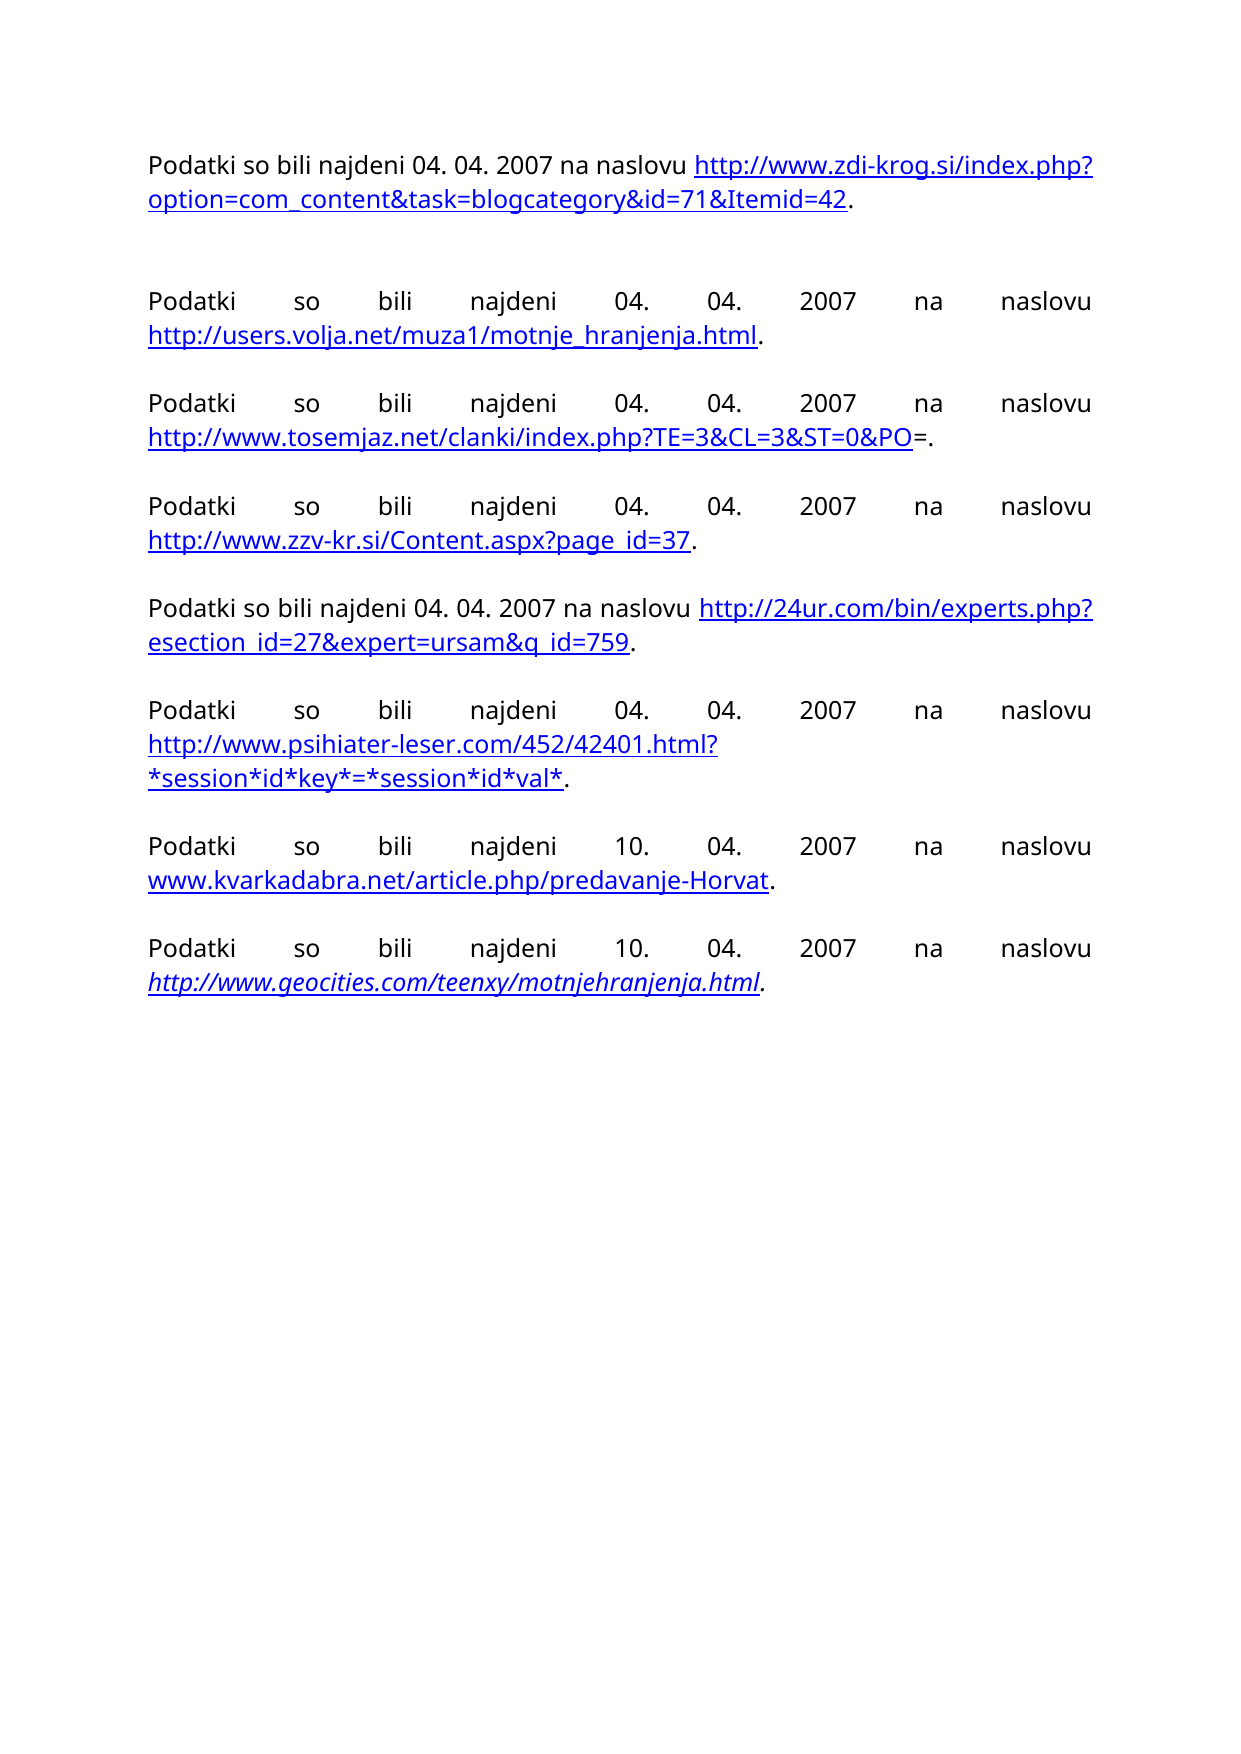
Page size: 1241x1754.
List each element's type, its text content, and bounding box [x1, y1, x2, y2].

text Podatki so bili najdeni 04. 04. 2007 na naslovu http://24ur.com/bin/experts.php?esection_id=27&expert=ursam&q_id=759. [148, 590, 1093, 658]
text Podatki so bili najdeni 10. 04. 2007 na naslovu www.kvarkadabra.net/article.php/predavanje-Horvat. [148, 829, 1093, 897]
text Podatki so bili najdeni 04. 04. 2007 na naslovu http://www.tosemjaz.net/clanki/index.php?TE=3&CL=3&ST=0&PO=. [148, 386, 1093, 454]
text Podatki so bili najdeni 04. 04. 2007 na naslovu http://www.zzv-kr.si/Content.aspx?page_id=37. [148, 488, 1093, 556]
text Podatki so bili najdeni 10. 04. 2007 na naslovu http://www.geocities.com/teenxy/motnjehranjenja.html. [148, 931, 1093, 999]
text Podatki so bili najdeni 04. 04. 2007 na naslovu http://www.zdi-krog.si/index.php?option=com_content&task=blogcategory&id=71&Itemid=42. [148, 148, 1093, 216]
text Podatki so bili najdeni 04. 04. 2007 na naslovu http://www.psihiater-leser.com/452/42401.html?*session*id*key*=*session*id*val*. [148, 693, 1093, 795]
text Podatki so bili najdeni 04. 04. 2007 na naslovu http://users.volja.net/muza1/motnje_hranjenja.html. [148, 284, 1093, 352]
